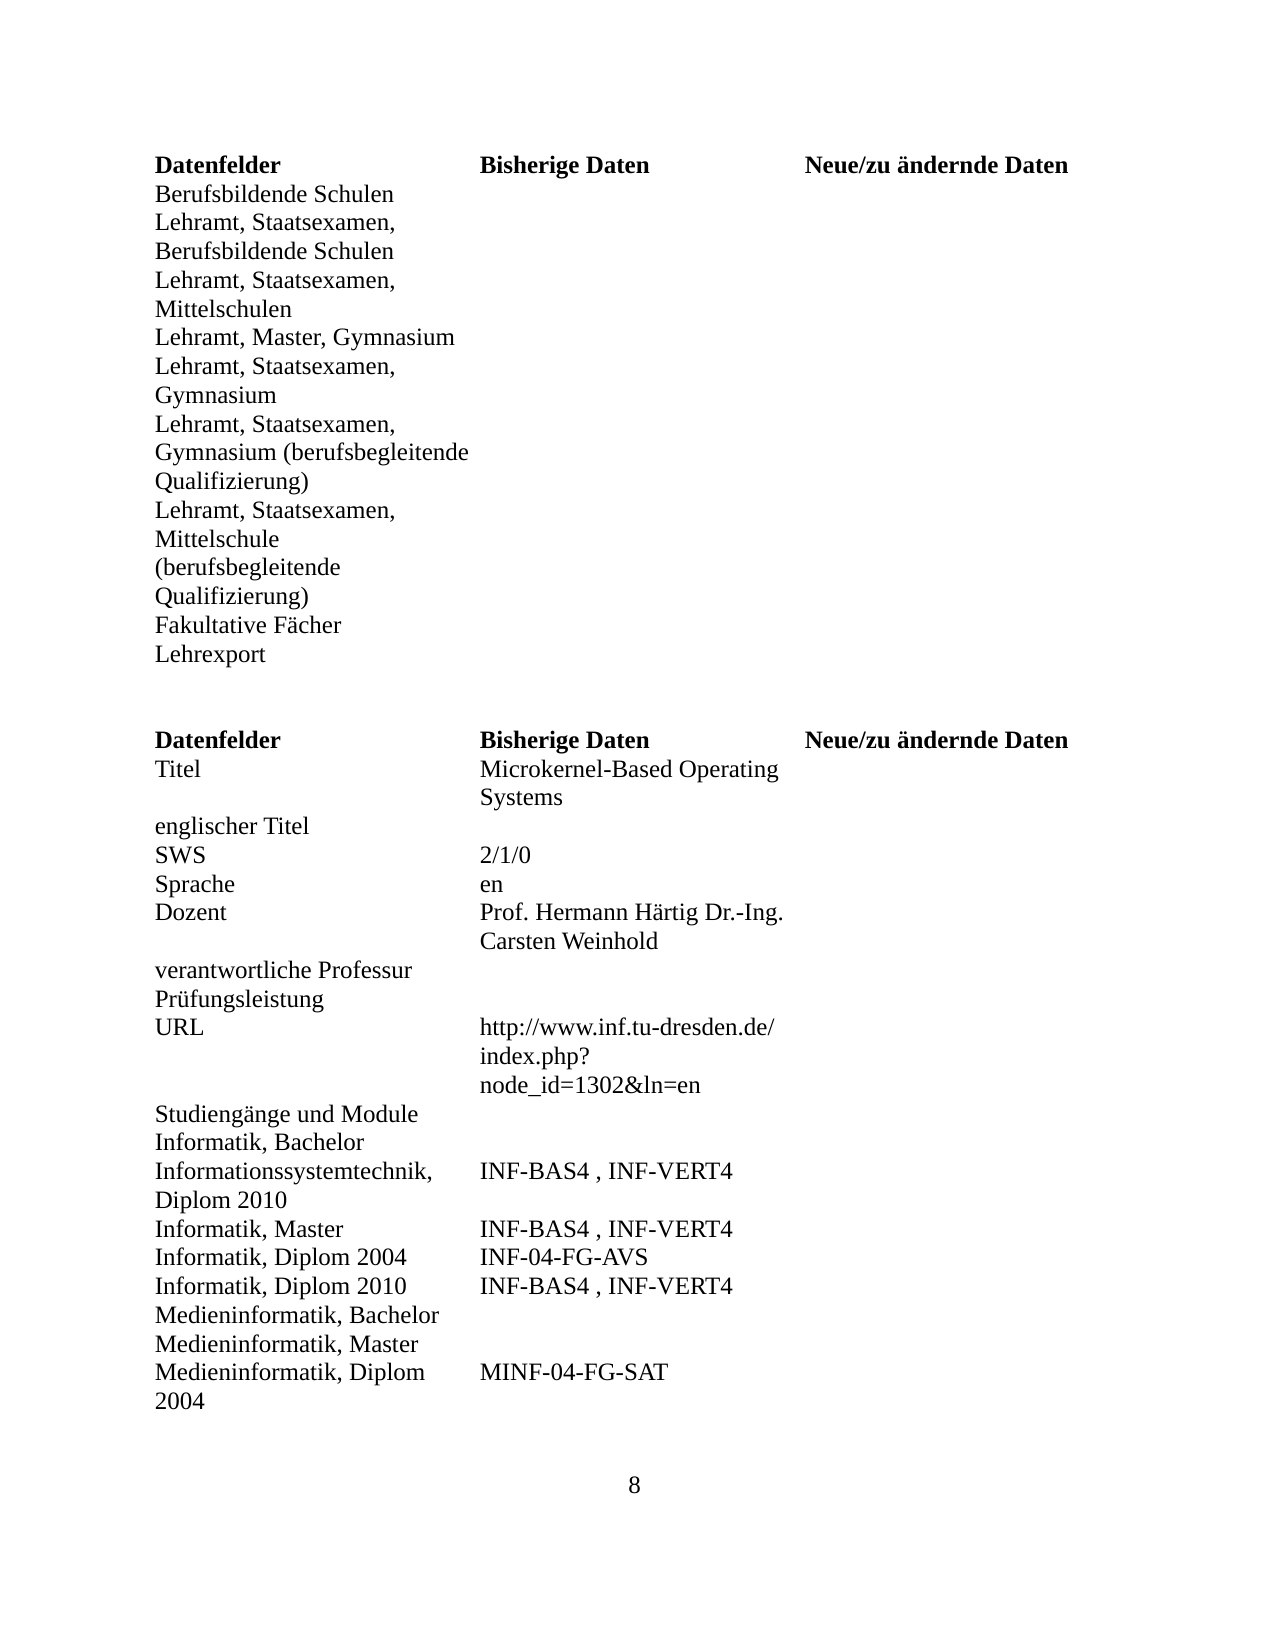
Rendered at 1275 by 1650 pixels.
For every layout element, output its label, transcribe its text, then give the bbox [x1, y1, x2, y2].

table_cell Lehramt, Master, Gymnasium [150, 323, 475, 351]
table_cell INF-04-FG-AVS [475, 1243, 800, 1271]
table_cell [475, 179, 800, 207]
table_cell [475, 811, 800, 840]
table_cell http://www.inf.tu-dresden.de/index.php?node_id=1302&ln=en [475, 1013, 800, 1099]
table_cell Berufsbildende Schulen [150, 179, 475, 207]
table_cell Lehramt, Staatsexamen, Mittelschule (berufsbegleitende Qualifizierung) [150, 495, 475, 610]
table_cell 2/1/0 [475, 840, 800, 869]
table_cell SWS [150, 840, 475, 869]
table_cell Sprache [150, 869, 475, 897]
table_cell Medieninformatik, Bachelor [150, 1300, 475, 1329]
table_cell INF-BAS4 , INF-VERT4 [475, 1271, 800, 1300]
table_cell INF-BAS4 , INF-VERT4 [475, 1156, 800, 1214]
table_cell [800, 1013, 1125, 1099]
table_cell [800, 1214, 1125, 1242]
table_cell [800, 323, 1125, 351]
table_cell Titel [150, 754, 475, 811]
table_cell [800, 1329, 1125, 1357]
table_cell [800, 409, 1125, 495]
table_cell Medieninformatik, Diplom 2004 [150, 1358, 475, 1415]
table_cell [475, 984, 800, 1012]
table_cell [475, 610, 800, 639]
table_cell Lehramt, Staatsexamen, Berufsbildende Schulen [150, 208, 475, 265]
table_cell [800, 955, 1125, 984]
table_cell [800, 984, 1125, 1012]
table_cell Lehramt, Staatsexamen, Gymnasium (berufsbegleitende Qualifizierung) [150, 409, 475, 495]
table_cell Studiengänge und Module [150, 1099, 475, 1127]
table_cell [800, 1156, 1125, 1214]
table_cell URL [150, 1013, 475, 1099]
table_header Datenfelder [150, 150, 475, 179]
table_cell [475, 265, 800, 322]
table_cell [800, 610, 1125, 639]
table_cell [800, 1271, 1125, 1300]
table_cell Lehramt, Staatsexamen, Mittelschulen [150, 265, 475, 322]
table_cell Informatik, Master [150, 1214, 475, 1242]
table_cell [800, 351, 1125, 409]
table_header Bisherige Daten [475, 725, 800, 754]
table_cell [475, 495, 800, 610]
table_header Neue/zu ändernde Daten [800, 725, 1125, 754]
table_cell Microkernel-Based Operating Systems [475, 754, 800, 811]
table_cell Prof. Hermann Härtig Dr.-Ing. Carsten Weinhold [475, 898, 800, 955]
table_header Datenfelder [150, 725, 475, 754]
table_cell [475, 208, 800, 265]
table_cell [800, 1300, 1125, 1329]
table_cell [475, 1128, 800, 1156]
table_cell [800, 869, 1125, 897]
table_cell [475, 1300, 800, 1329]
table_cell [475, 323, 800, 351]
table_cell [800, 840, 1125, 869]
table_cell [800, 1099, 1125, 1127]
table_cell verantwortliche Professur [150, 955, 475, 984]
table_cell [800, 265, 1125, 322]
table_cell [475, 639, 800, 667]
table_cell Medieninformatik, Master [150, 1329, 475, 1357]
table_cell [475, 1329, 800, 1357]
table_cell [800, 179, 1125, 207]
table_cell [475, 409, 800, 495]
table_cell [475, 955, 800, 984]
table_cell Dozent [150, 898, 475, 955]
table_cell [800, 1128, 1125, 1156]
table_header Neue/zu ändernde Daten [800, 150, 1125, 179]
table_cell [800, 1243, 1125, 1271]
table_cell Informatik, Diplom 2010 [150, 1271, 475, 1300]
table_cell [800, 208, 1125, 265]
table_cell INF-BAS4 , INF-VERT4 [475, 1214, 800, 1242]
table_cell Lehramt, Staatsexamen, Gymnasium [150, 351, 475, 409]
table_cell Prüfungsleistung [150, 984, 475, 1012]
table_cell [475, 351, 800, 409]
table_cell [800, 811, 1125, 840]
table_cell [800, 1358, 1125, 1415]
table_cell [800, 495, 1125, 610]
table_cell [800, 754, 1125, 811]
table_cell [475, 1099, 800, 1127]
table_cell MINF-04-FG-SAT [475, 1358, 800, 1415]
table_cell Fakultative Fächer [150, 610, 475, 639]
table_cell Informatik, Bachelor [150, 1128, 475, 1156]
table_cell Lehrexport [150, 639, 475, 667]
table_cell Informationssystemtechnik, Diplom 2010 [150, 1156, 475, 1214]
table_cell englischer Titel [150, 811, 475, 840]
table_cell [800, 898, 1125, 955]
table_cell Informatik, Diplom 2004 [150, 1243, 475, 1271]
table_cell en [475, 869, 800, 897]
table_header Bisherige Daten [475, 150, 800, 179]
table_cell [800, 639, 1125, 667]
